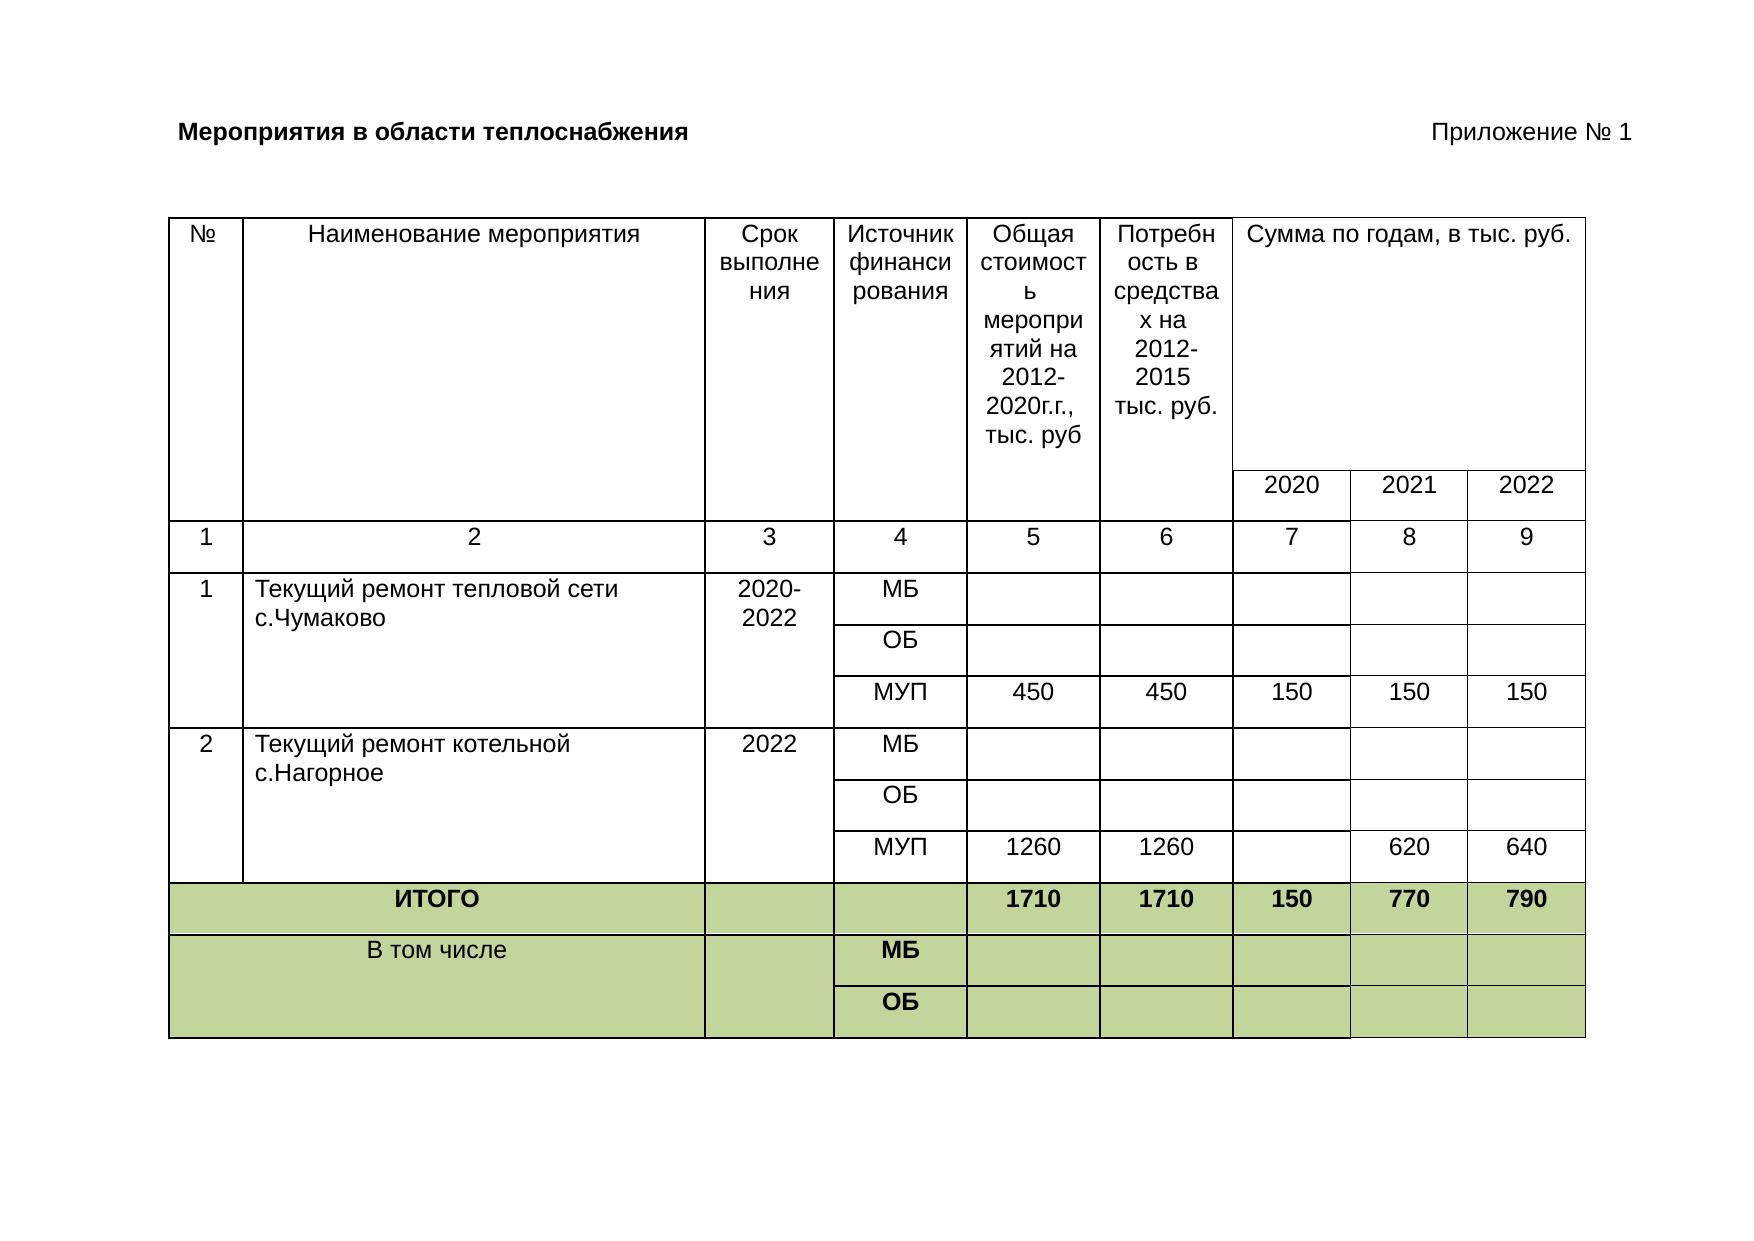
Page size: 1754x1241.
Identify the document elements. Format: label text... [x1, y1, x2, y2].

table_cell 2021 [1351, 471, 1467, 520]
table_header Источник финансирования [835, 219, 966, 469]
table_cell 1260 [968, 832, 1099, 882]
table_cell [1234, 626, 1350, 675]
table_cell [706, 936, 833, 1037]
table_cell 2020 [1234, 471, 1350, 520]
table_cell ОБ [835, 781, 966, 830]
table_cell 1260 [1101, 832, 1232, 882]
table_cell [968, 729, 1099, 778]
table_cell 1 [170, 574, 242, 727]
table_header Сумма по годам, в тыс. руб. [1233, 218, 1585, 469]
table_header Общая стоимость мероприятий на 2012-2020г.г., тыс. руб [968, 219, 1099, 469]
table_cell [968, 781, 1099, 830]
table_cell 6 [1101, 522, 1232, 572]
table_cell [1468, 780, 1585, 830]
table_cell 640 [1468, 831, 1585, 882]
table_cell ОБ [835, 987, 966, 1037]
table_cell Текущий ремонт котельной с.Нагорное [244, 729, 704, 882]
table_cell 150 [1351, 676, 1467, 727]
table_cell 5 [968, 522, 1099, 572]
table_cell 2020-2022 [706, 574, 833, 727]
table_cell [1351, 780, 1467, 830]
table_cell 1710 [968, 884, 1099, 933]
table_cell МУП [835, 677, 966, 727]
table_cell [1234, 781, 1350, 830]
table_cell Текущий ремонт тепловой сети с.Чумаково [244, 574, 704, 727]
table_cell 2022 [706, 729, 833, 882]
table_cell 450 [968, 677, 1099, 727]
table_cell [1234, 729, 1350, 778]
table_header № [170, 219, 242, 469]
table_cell [968, 936, 1099, 985]
table_cell [1468, 573, 1585, 623]
table_cell [1234, 574, 1350, 623]
table_cell 1710 [1101, 884, 1232, 933]
table_cell [706, 470, 833, 520]
table_cell [1468, 935, 1585, 985]
table_cell [1351, 573, 1467, 623]
table_cell [1351, 728, 1467, 778]
table_cell 150 [1234, 884, 1350, 933]
table_cell [835, 470, 966, 520]
table_cell [1468, 986, 1585, 1037]
table_cell 770 [1351, 883, 1467, 933]
table_cell 2 [170, 729, 242, 882]
table_cell [1101, 470, 1232, 520]
table_cell [706, 884, 833, 933]
table_cell [968, 470, 1099, 520]
table_cell [1101, 987, 1232, 1037]
table_cell [968, 626, 1099, 675]
table_cell 450 [1101, 677, 1232, 727]
table_cell [1101, 936, 1232, 985]
table_cell МУП [835, 832, 966, 882]
table_cell [968, 987, 1099, 1037]
table_cell 8 [1351, 521, 1467, 572]
table_header Наименование мероприятия [244, 219, 704, 469]
table_header Срок выполнения [706, 219, 833, 469]
table_cell [1234, 936, 1350, 985]
table_cell 3 [706, 522, 833, 572]
table_cell 150 [1234, 677, 1350, 727]
table_cell [1234, 832, 1350, 882]
table_cell МБ [835, 936, 966, 985]
table_cell [1234, 987, 1350, 1037]
table_cell ОБ [835, 626, 966, 675]
table_cell 4 [835, 522, 966, 572]
table_cell [1351, 986, 1467, 1037]
table_cell [968, 574, 1099, 623]
table_cell [1351, 935, 1467, 985]
table_cell ИТОГО [170, 884, 704, 933]
table_cell 150 [1468, 676, 1585, 727]
table_header Потребность в средствах на 2012-2015 тыс. руб. [1101, 219, 1232, 469]
table_cell МБ [835, 729, 966, 778]
table_cell [1101, 781, 1232, 830]
table_cell [1468, 625, 1585, 675]
table_cell [1351, 625, 1467, 675]
table_cell [244, 470, 704, 520]
table_cell 620 [1351, 831, 1467, 882]
table_cell [1101, 729, 1232, 778]
table_cell [1468, 728, 1585, 778]
table_cell [1101, 626, 1232, 675]
table_cell 9 [1468, 521, 1585, 572]
table_cell 2 [244, 522, 704, 572]
table_cell [835, 884, 966, 933]
table_cell [1101, 574, 1232, 623]
table_cell 2022 [1468, 471, 1585, 520]
table_cell 1 [170, 522, 242, 572]
table_cell МБ [835, 574, 966, 623]
table_cell 7 [1234, 522, 1350, 572]
table_cell В том числе [170, 936, 704, 1037]
text Мероприятия в области теплоснабжения Приложение № 1 [175, 117, 1636, 146]
table_cell [170, 470, 242, 520]
table_cell 790 [1468, 883, 1585, 933]
